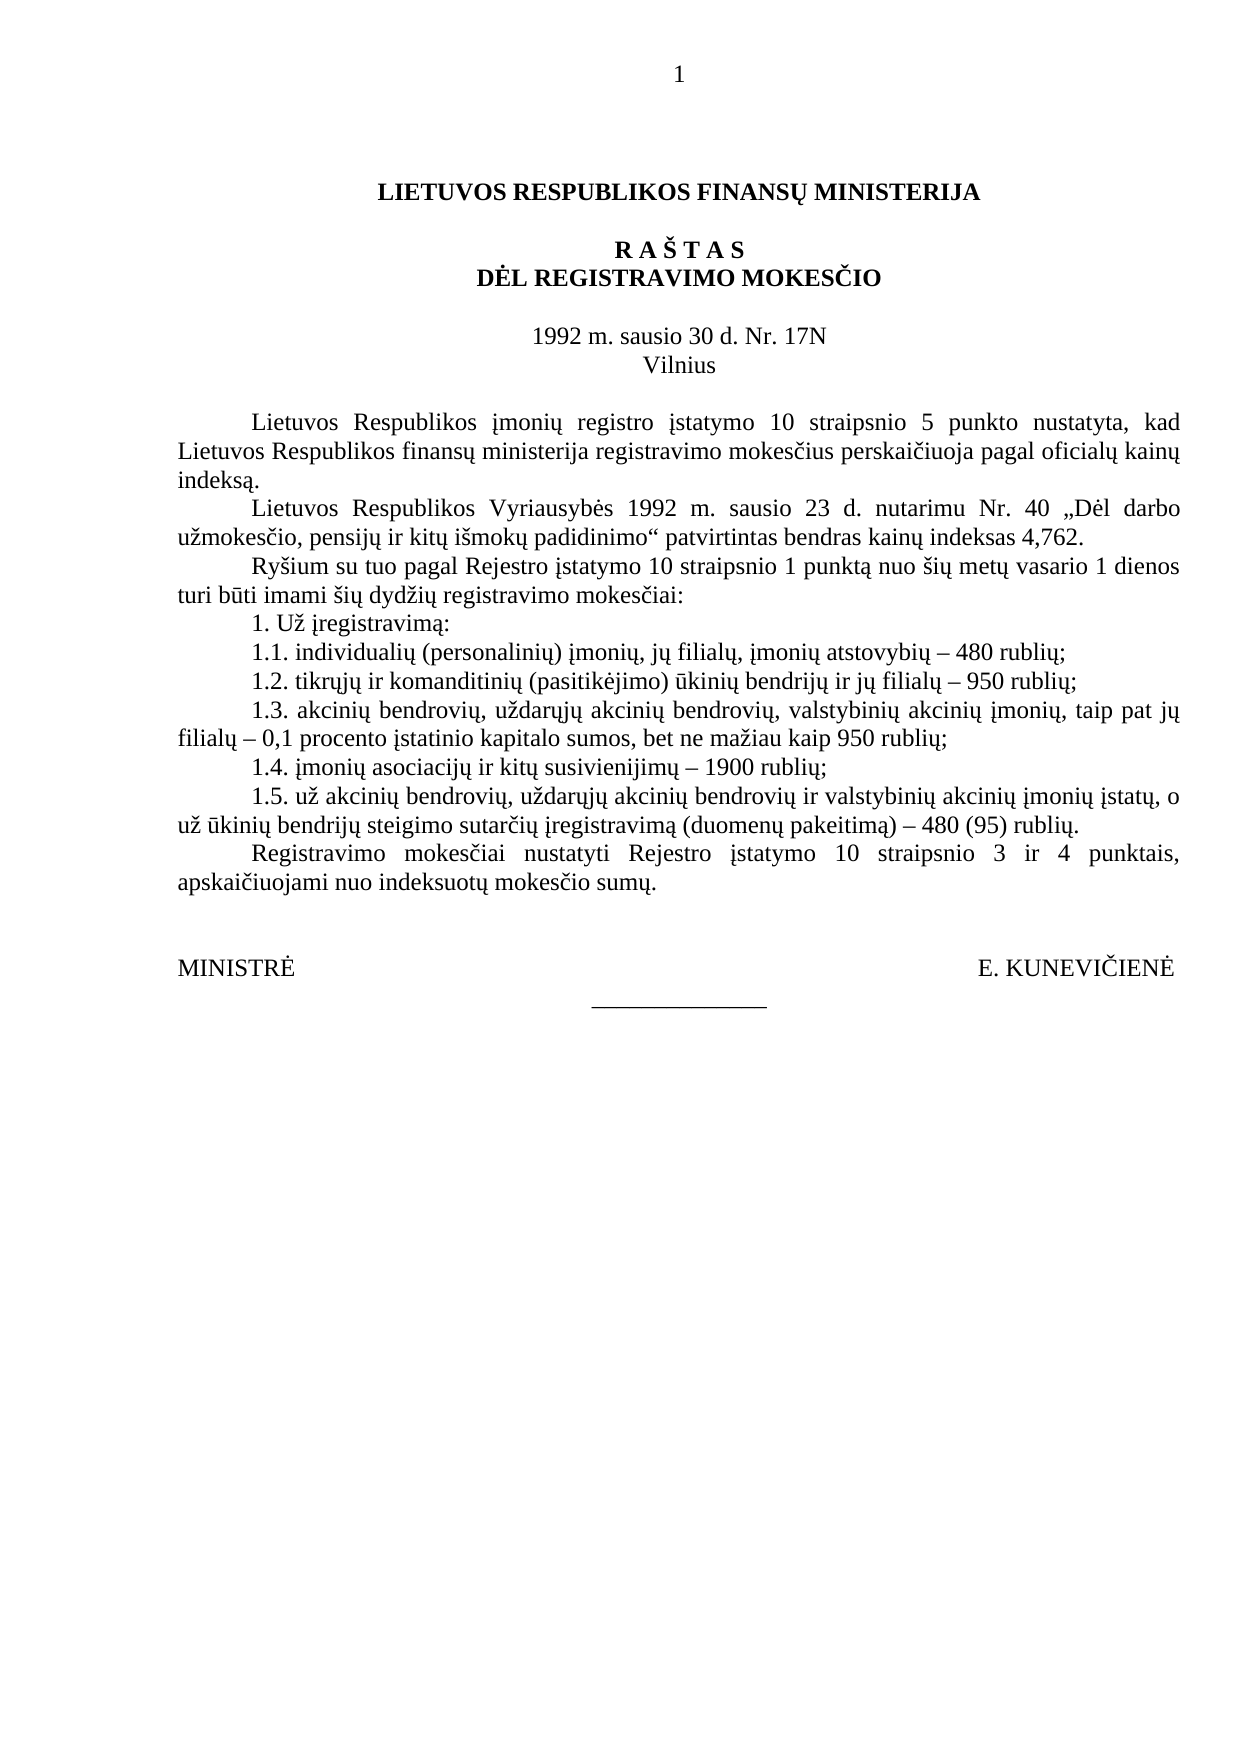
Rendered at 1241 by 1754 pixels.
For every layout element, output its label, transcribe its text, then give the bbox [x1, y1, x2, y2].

text 1992 m. sausio 30 d. Nr. 17N [177, 321, 1181, 350]
text 1.1. individualių (personalinių) įmonių, jų filialų, įmonių atstovybių – 480 rublių; [177, 637, 1181, 666]
text LIETUVOS RESPUBLIKOS FINANSŲ MINISTERIJA [177, 177, 1181, 206]
text MINISTRĖ E. KUNEVIČIENĖ [177, 953, 1181, 982]
text 1.5. už akcinių bendrovių, uždarųjų akcinių bendrovių ir valstybinių akcinių įmonių įstatų, o už ūkinių bendrijų steigimo sutarčių įregistravimą (duomenų pakeitimą) – 480 (95) rublių. [177, 781, 1181, 838]
text 1. Už įregistravimą: [177, 608, 1181, 637]
text 1.3. akcinių bendrovių, uždarųjų akcinių bendrovių, valstybinių akcinių įmonių, taip pat jų filialų – 0,1 procento įstatinio kapitalo sumos, bet ne mažiau kaip 950 rublių; [177, 695, 1181, 752]
text ______________ [177, 982, 1181, 1011]
text R A Š T A S [177, 235, 1181, 263]
text Vilnius [177, 350, 1181, 378]
text Ryšium su tuo pagal Rejestro įstatymo 10 straipsnio 1 punktą nuo šių metų vasario 1 dienos turi būti imami šių dydžių registravimo mokesčiai: [177, 551, 1181, 608]
text Lietuvos Respublikos įmonių registro įstatymo 10 straipsnio 5 punkto nustatyta, kad Lietuvos Respublikos finansų ministerija registravimo mokesčius perskaičiuoja pagal oficialų kainų indeksą. [177, 407, 1181, 493]
text Lietuvos Respublikos Vyriausybės 1992 m. sausio 23 d. nutarimu Nr. 40 „Dėl darbo užmokesčio, pensijų ir kitų išmokų padidinimo“ patvirtintas bendras kainų indeksas 4,762. [177, 493, 1181, 551]
text DĖL REGISTRAVIMO MOKESČIO [177, 263, 1181, 292]
text Registravimo mokesčiai nustatyti Rejestro įstatymo 10 straipsnio 3 ir 4 punktais, apskaičiuojami nuo indeksuotų mokesčio sumų. [177, 838, 1181, 896]
text 1.2. tikrųjų ir komanditinių (pasitikėjimo) ūkinių bendrijų ir jų filialų – 950 rublių; [177, 666, 1181, 695]
text 1.4. įmonių asociacijų ir kitų susivienijimų – 1900 rublių; [177, 752, 1181, 781]
